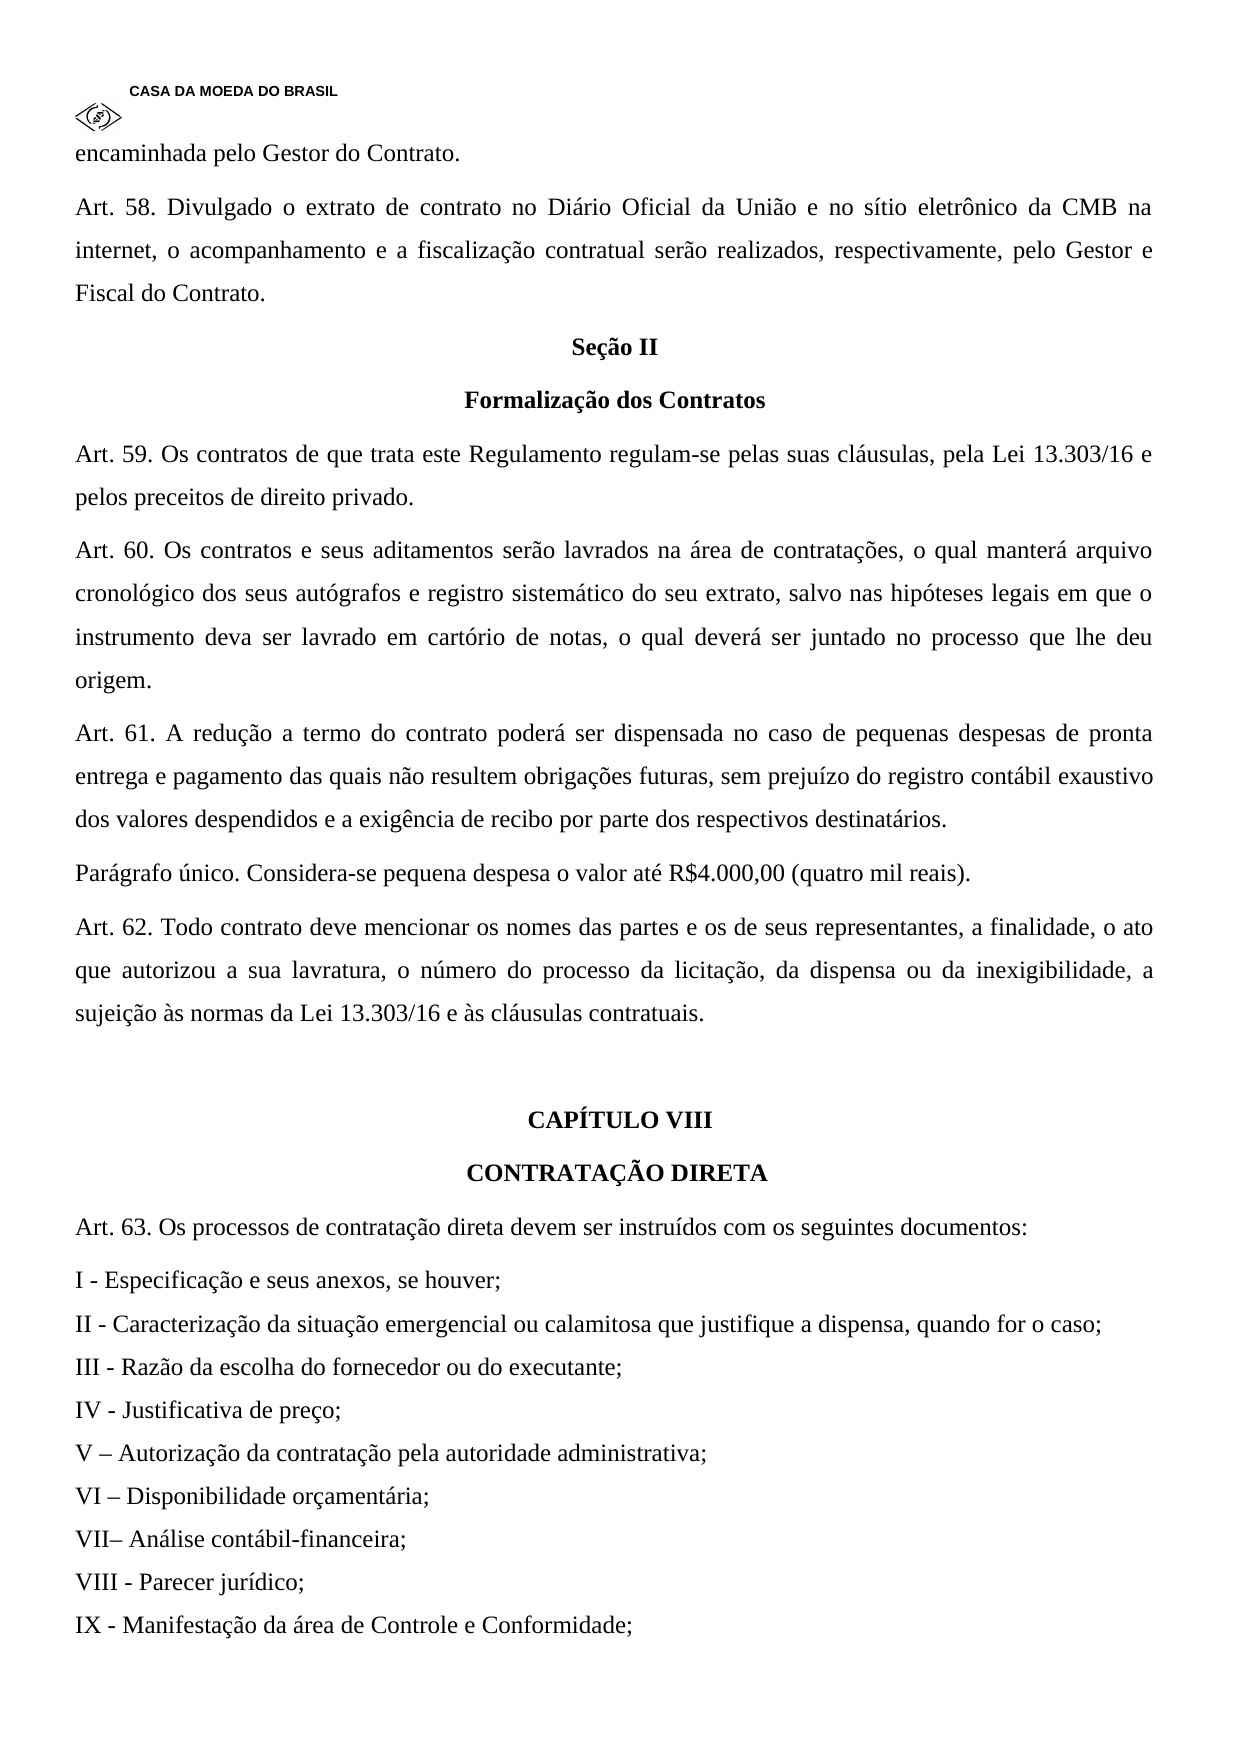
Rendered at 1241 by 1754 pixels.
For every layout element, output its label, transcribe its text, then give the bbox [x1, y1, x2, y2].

text Art. 60. Os contratos e seus aditamentos serão lavrados na área de contratações, o qual manterá arquivo cronológico dos seus autógrafos e registro sistemático do seu extrato, salvo nas hipóteses legais em que o instrumento deva ser lavrado em cartório de notas, o qual deverá ser juntado no processo que lhe deu origem. [75, 535, 1154, 693]
text VI – Disponibilidade orçamentária; [75, 1481, 1165, 1510]
text Art. 62. Todo contrato deve mencionar os nomes das partes e os de seus representantes, a finalidade, o ato que autorizou a sua lavratura, o número do processo da licitação, da dispensa ou da inexigibilidade, a sujeição às normas da Lei 13.303/16 e às cláusulas contratuais. [75, 912, 1154, 1027]
text CONTRATAÇÃO DIRETA [75, 1158, 1165, 1187]
text encaminhada pelo Gestor do Contrato. [75, 138, 1154, 167]
text VIII - Parecer jurídico; [75, 1567, 1165, 1596]
text CAPÍTULO VIII [75, 1105, 1165, 1134]
text II - Caracterização da situação emergencial ou calamitosa que justifique a dispensa, quando for o caso; [75, 1309, 1165, 1337]
text Art. 59. Os contratos de que trata este Regulamento regulam-se pelas suas cláusulas, pela Lei 13.303/16 e pelos preceitos de direito privado. [75, 439, 1154, 511]
text Art. 61. A redução a termo do contrato poderá ser dispensada no caso de pequenas despesas de pronta entrega e pagamento das quais não resultem obrigações futuras, sem prejuízo do registro contábil exaustivo dos valores despendidos e a exigência de recibo por parte dos respectivos destinatários. [75, 718, 1154, 833]
text IV - Justificativa de preço; [75, 1395, 1165, 1424]
text I - Especificação e seus anexos, se houver; [75, 1266, 1165, 1294]
text V – Autorização da contratação pela autoridade administrativa; [75, 1438, 1165, 1467]
text IX - Manifestação da área de Controle e Conformidade; [75, 1611, 1165, 1639]
text Art. 63. Os processos de contratação direta devem ser instruídos com os seguintes documentos: [75, 1212, 1165, 1241]
text Art. 58. Divulgado o extrato de contrato no Diário Oficial da União e no sítio eletrônico da CMB na internet, o acompanhamento e a fiscalização contratual serão realizados, respectivamente, pelo Gestor e Fiscal do Contrato. [75, 192, 1154, 307]
text Seção II [75, 332, 1154, 360]
text Parágrafo único. Considera-se pequena despesa o valor até R$4.000,00 (quatro mil reais). [75, 858, 1154, 887]
text VII– Análise contábil-financeira; [75, 1524, 1165, 1553]
text Formalização dos Contratos [75, 385, 1154, 414]
text III - Razão da escolha do fornecedor ou do executante; [75, 1352, 1165, 1381]
